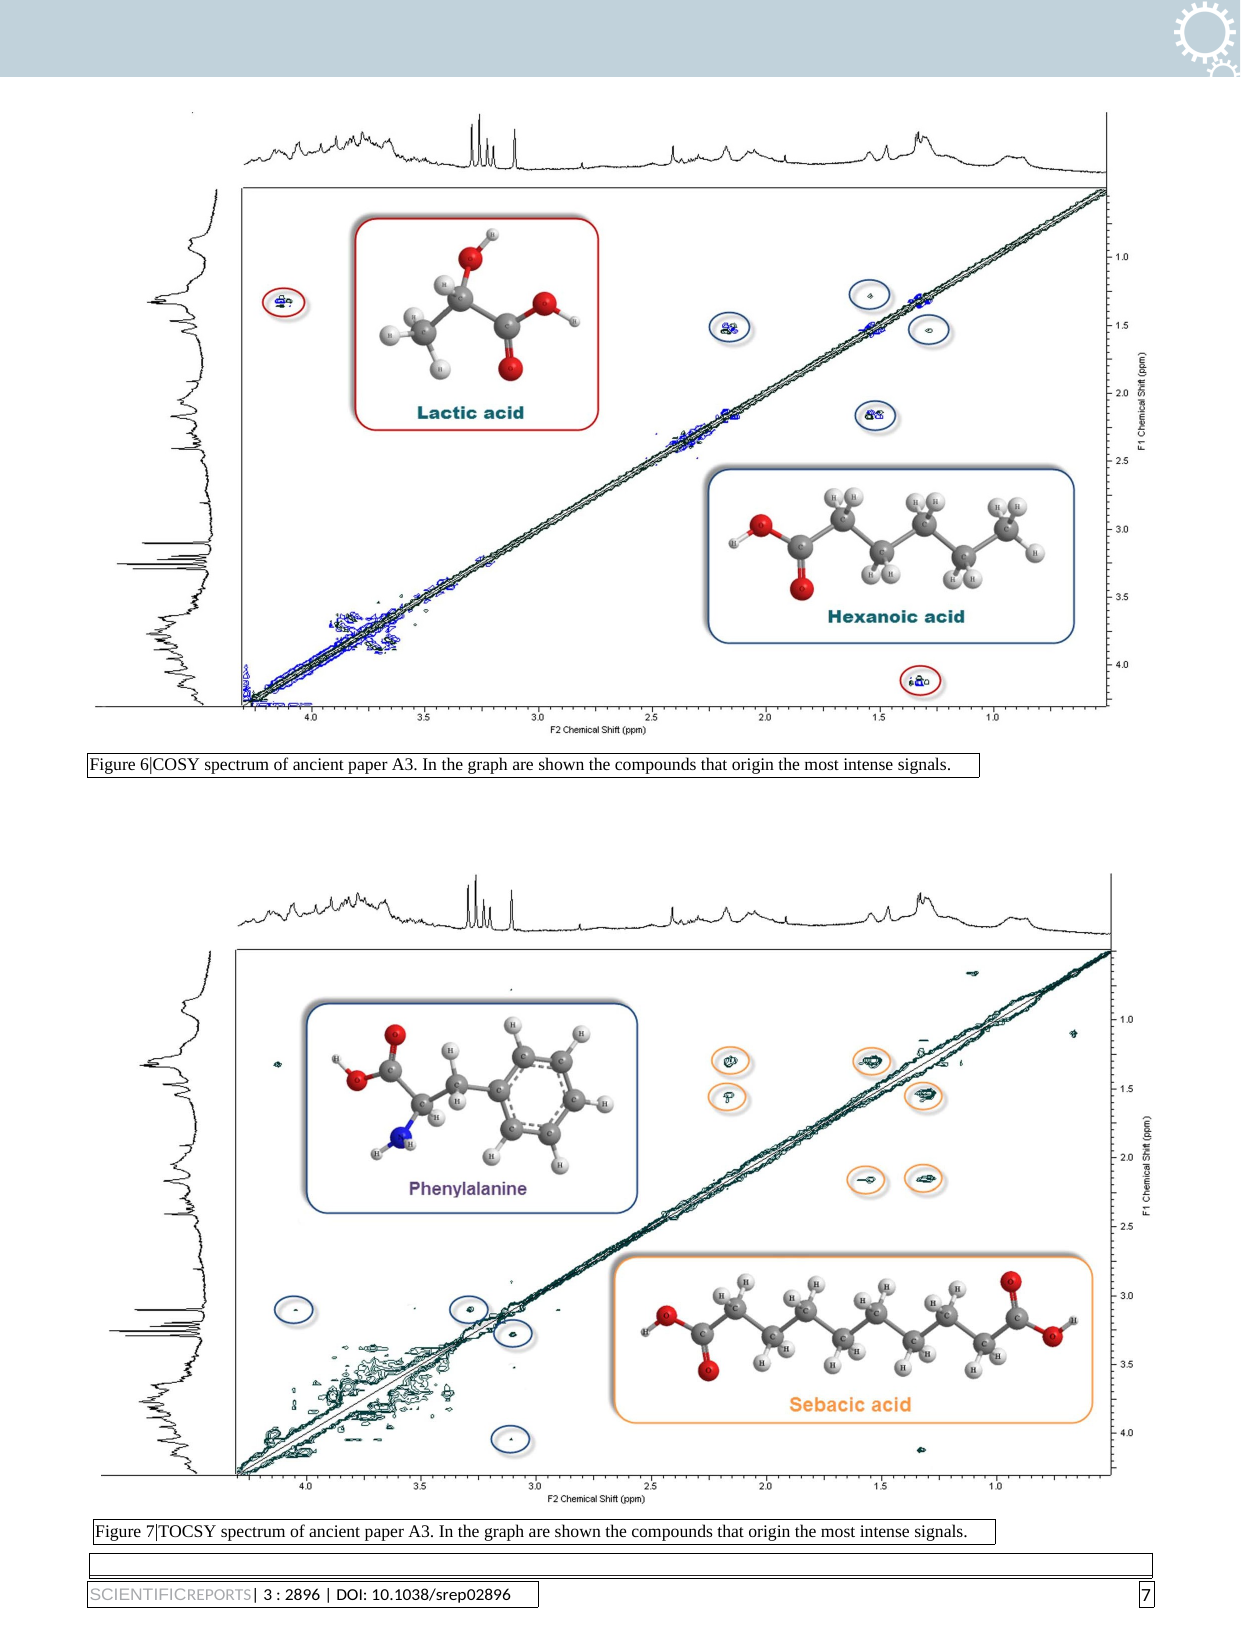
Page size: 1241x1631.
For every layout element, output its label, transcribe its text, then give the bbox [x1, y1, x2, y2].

text 7 [1141, 1584, 1154, 1606]
text Figure 6|COSY spectrum of ancient paper A3. In the graph are shown the compounds that origin the most intense signals. [89, 754, 978, 775]
picture [93, 109, 1148, 736]
picture [0, 0, 1241, 77]
picture [101, 873, 1153, 1506]
text SCIENTIFICREPORTS| 3 : 2896 | DOI: 10.1038/srep02896 [89, 1584, 537, 1605]
text Figure 7|TOCSY spectrum of ancient paper A3. In the graph are shown the compounds that origin the most intense signals. [95, 1520, 995, 1541]
